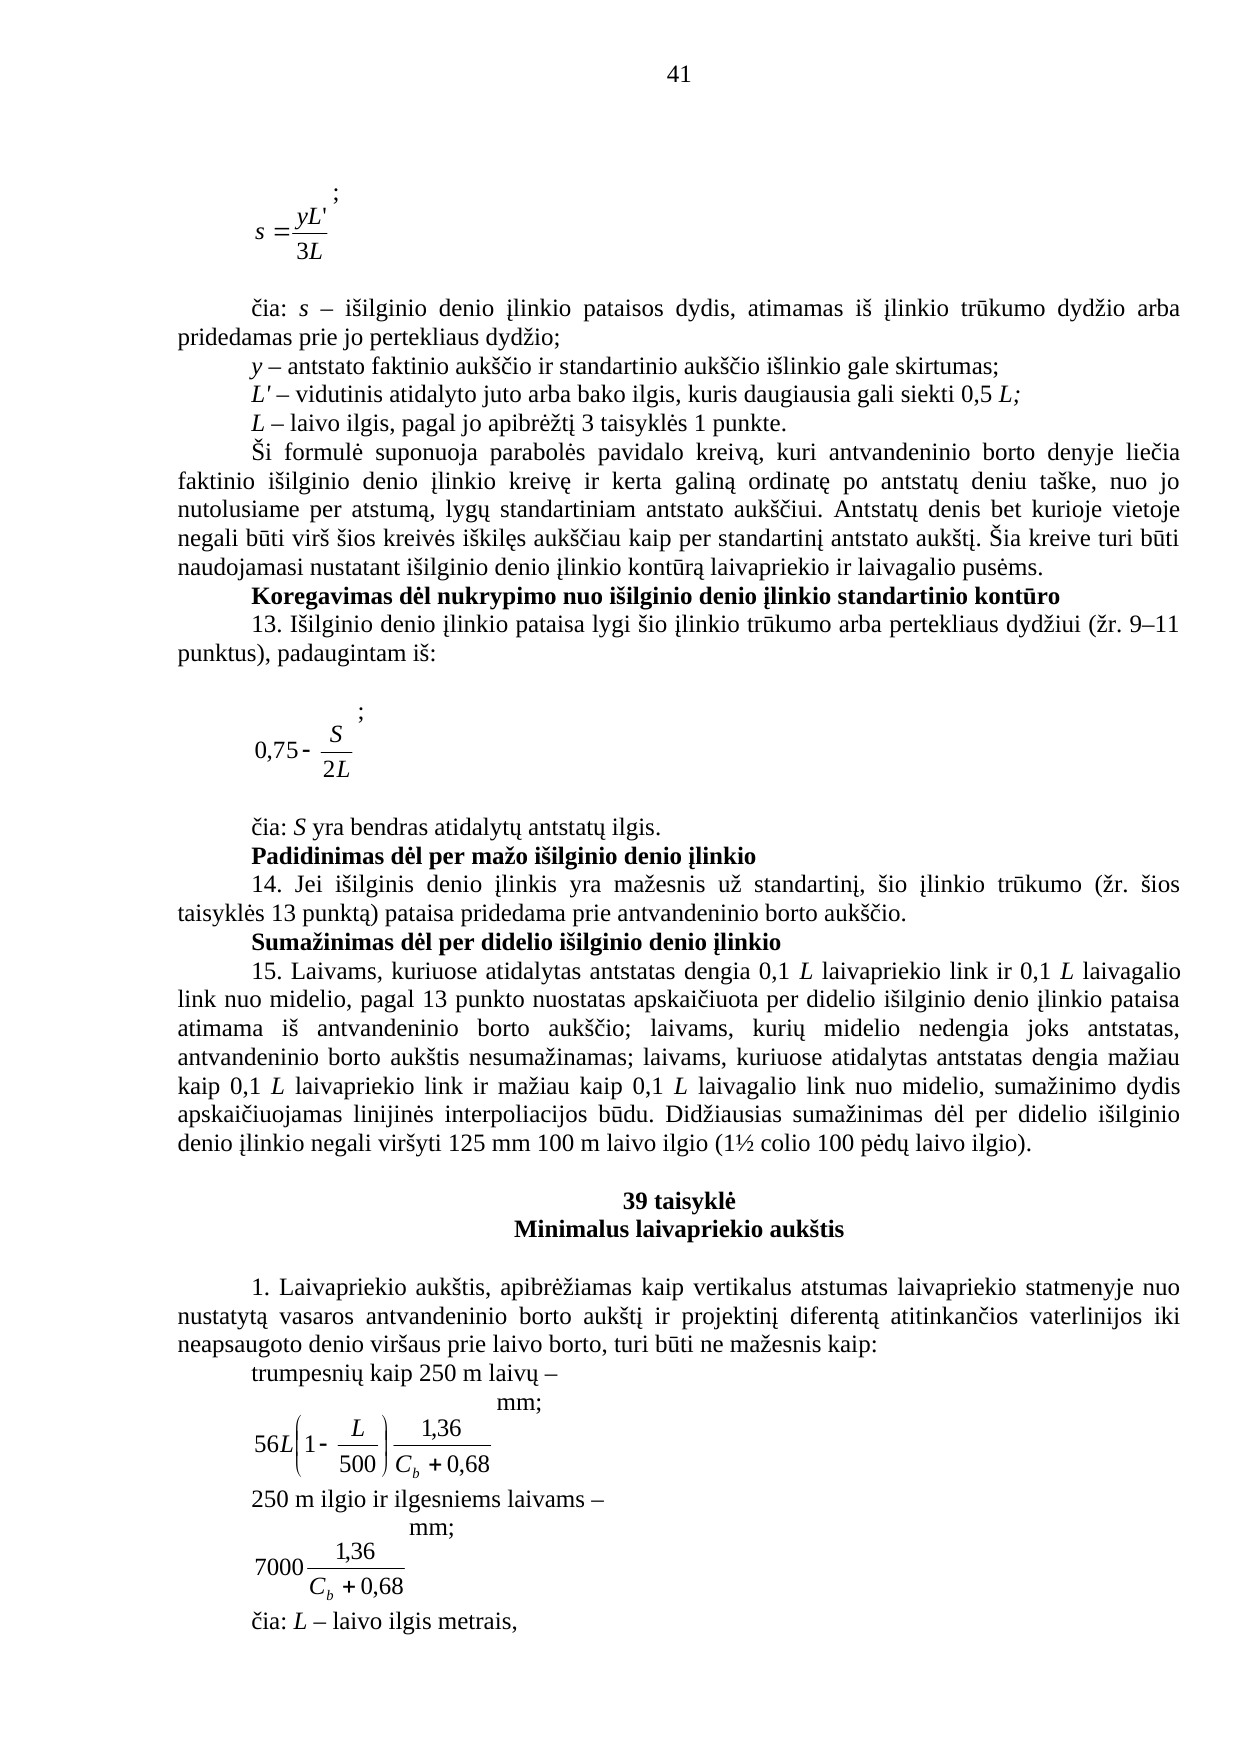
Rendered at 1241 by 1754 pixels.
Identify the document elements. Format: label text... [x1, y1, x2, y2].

text s = yL’/3L; [177, 177, 1181, 264]
text 7000 * 1,36/(Cb + 0,68)mm; [177, 1512, 1181, 1606]
text 15. Laivams, kuriuose atidalytas antstatas dengia 0,1 L laivapriekio link ir 0,1 L laivagalio link nuo midelio, pagal 13 punkto nuostatas apskaičiuota per didelio išilginio denio įlinkio pataisa atimama iš antvandeninio borto aukščio; laivams, kurių midelio nedengia joks antstatas, antvandeninio borto aukštis nesumažinamas; laivams, kuriuose atidalytas antstatas dengia mažiau kaip 0,1 L laivapriekio link ir mažiau kaip 0,1 L laivagalio link nuo midelio, sumažinimo dydis apskaičiuojamas linijinės interpoliacijos būdu. Didžiausias sumažinimas dėl per didelio išilginio denio įlinkio negali viršyti 125 mm 100 m laivo ilgio (1½1/2 colio 100 pėdų laivo ilgio). [177, 956, 1181, 1157]
text 250 m ilgio ir ilgesniems laivams – [177, 1484, 1181, 1512]
text Minimalus laivapriekio aukštis [177, 1214, 1181, 1243]
text 39 taisyklė [177, 1186, 1181, 1214]
text Ši formulė suponuoja parabolės pavidalo kreivą, kuri antvandeninio borto denyje liečia faktinio išilginio denio įlinkio kreivę ir kerta galiną ordinatę po antstatų deniu taške, nuo jo nutolusiame per atstumą, lygų standartiniam antstato aukščiui. Antstatų denis bet kurioje vietoje negali būti virš šios kreivės iškilęs aukščiau kaip per standartinį antstato aukštį. Šia kreive turi būti naudojamasi nustatant išilginio denio įlinkio kontūrą laivapriekio ir laivagalio pusėms. [177, 437, 1181, 581]
text 14. Jei išilginis denio įlinkis yra mažesnis už standartinį, šio įlinkio trūkumo (žr. šios taisyklės 13 punktą) pataisa pridedama prie antvandeninio borto aukščio. [177, 869, 1181, 927]
text čia: s – išilginio denio įlinkio pataisos dydis, atimamas iš įlinkio trūkumo dydžio arba pridedamas prie jo pertekliaus dydžio; [177, 293, 1181, 351]
text čia: S yra bendras atidalytų antstatų ilgis. [177, 812, 1181, 841]
text Padidinimas dėl per mažo išilginio denio įlinkio [177, 841, 1181, 869]
text čia: L – laivo ilgis metrais, [177, 1606, 1181, 1635]
text 1. Laivapriekio aukštis, apibrėžiamas kaip vertikalus atstumas laivapriekio statmenyje nuo nustatytą vasaros antvandeninio borto aukštį ir projektinį diferentą atitinkančios vaterlinijos iki neapsaugoto denio viršaus prie laivo borto, turi būti ne mažesnis kaip: [177, 1272, 1181, 1358]
text 56L(1 – L/500)1,36/(Cb + 0,68)mm; [177, 1387, 1181, 1484]
text Sumažinimas dėl per didelio išilginio denio įlinkio [177, 927, 1181, 956]
text y – antstato faktinio aukščio ir standartinio aukščio išlinkio gale skirtumas; [177, 351, 1181, 379]
text trumpesnių kaip 250 m laivų – [177, 1358, 1181, 1387]
text L' – vidutinis atidalyto juto arba bako ilgis, kuris daugiausia gali siekti 0,5 L; [177, 379, 1181, 408]
text 13. Išilginio denio įlinkio pataisa lygi šio įlinkio trūkumo arba pertekliaus dydžiui (žr. 9–11 punktus), padaugintam iš: [177, 609, 1181, 667]
text L – laivo ilgis, pagal jo apibrėžtį 3 taisyklės 1 punkte. [177, 408, 1181, 437]
text Koregavimas dėl nukrypimo nuo išilginio denio įlinkio standartinio kontūro [177, 581, 1181, 609]
text 0,75 – S/2L; [177, 696, 1181, 783]
